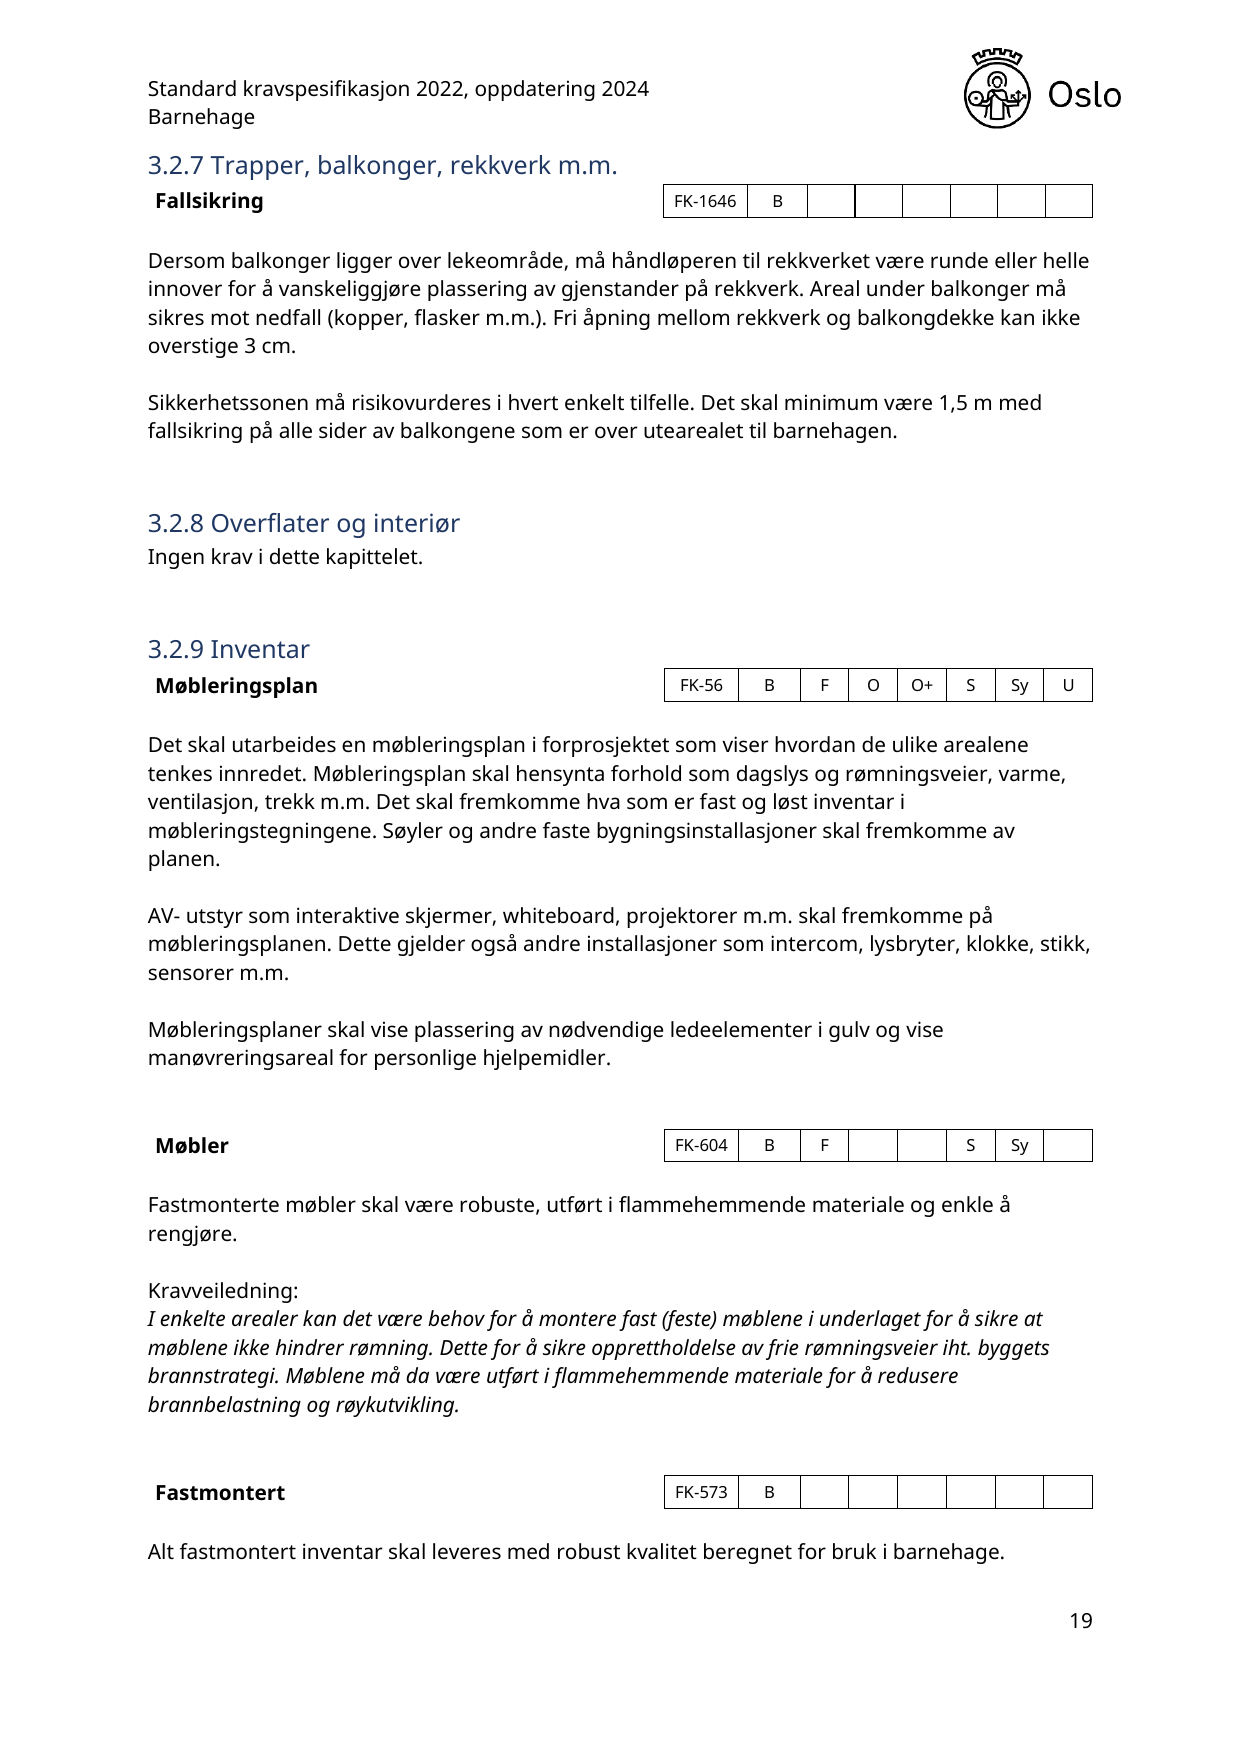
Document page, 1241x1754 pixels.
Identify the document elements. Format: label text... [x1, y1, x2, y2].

text Det skal utarbeides en møbleringsplan i forprosjektet som viser hvordan de ulike arealene tenkes innredet. Møbleringsplan skal hensynta forhold som dagslys og rømningsveier, varme, ventilasjon, trekk m.m. Det skal fremkomme hva som er fast og løst inventar i møbleringstegningene. Søyler og andre faste bygningsinstallasjoner skal fremkomme av planen. [148, 730, 1093, 873]
table_header [996, 1476, 1043, 1508]
table_header [998, 185, 1045, 217]
table_header [849, 1130, 897, 1161]
table_header Sy [996, 669, 1043, 701]
subtitle 3.2.8 Overflater og interiør [148, 506, 1093, 540]
table_header [856, 185, 902, 217]
table_header [951, 185, 997, 217]
text Sikkerhetssonen må risikovurderes i hvert enkelt tilfelle. Det skal minimum være 1,5 m med fallsikring på alle sider av balkongene som er over utearealet til barnehagen. [148, 388, 1093, 445]
table_header FK-1646 [664, 185, 747, 217]
table_header FK-604 [665, 1130, 738, 1161]
table_header B [748, 185, 807, 217]
table_header [849, 1476, 897, 1508]
table_header F [801, 669, 848, 701]
table_header [1044, 1476, 1092, 1508]
table_header FK-573 [665, 1476, 738, 1508]
table_header B [739, 1476, 800, 1508]
table_header [801, 1476, 848, 1508]
text Kravveiledning: [148, 1276, 1093, 1304]
text Fastmonterte møbler skal være robuste, utført i flammehemmende materiale og enkle å rengjøre. [148, 1191, 1093, 1247]
table_header Møbler [148, 1129, 664, 1161]
table_header FK-56 [665, 669, 738, 701]
subtitle 3.2.9 Inventar [148, 632, 1093, 666]
table_header [1046, 185, 1092, 217]
text Dersom balkonger ligger over lekeområde, må håndløperen til rekkverket være runde eller helle innover for å vanskeliggjøre plassering av gjenstander på rekkverk. Areal under balkonger må sikres mot nedfall (kopper, flasker m.m.). Fri åpning mellom rekkverk og balkongdekke kan ikke overstige 3 cm. [148, 246, 1093, 360]
table_header Sy [996, 1130, 1043, 1161]
table_header [808, 185, 854, 217]
table_header Møbleringsplan [148, 668, 664, 701]
table_header [898, 1130, 946, 1161]
table_header Fastmontert [148, 1475, 664, 1508]
table_header U [1044, 669, 1092, 701]
subtitle 3.2.7 Trapper, balkonger, rekkverk m.m. [148, 148, 1093, 182]
text Møbleringsplaner skal vise plassering av nødvendige ledeelementer i gulv og vise manøvreringsareal for personlige hjelpemidler. [148, 1015, 1093, 1072]
table_header S [947, 1130, 995, 1161]
table_header O+ [898, 669, 946, 701]
table_header [903, 185, 950, 217]
table_header Fallsikring [148, 184, 663, 217]
text AV- utstyr som interaktive skjermer, whiteboard, projektorer m.m. skal fremkomme på møbleringsplanen. Dette gjelder også andre installasjoner som intercom, lysbryter, klokke, stikk, sensorer m.m. [148, 901, 1093, 986]
table_header F [801, 1130, 848, 1161]
table_header [947, 1476, 995, 1508]
table_header [898, 1476, 946, 1508]
text Ingen krav i dette kapittelet. [148, 542, 1093, 571]
text Alt fastmontert inventar skal leveres med robust kvalitet beregnet for bruk i barnehage. [148, 1537, 1093, 1566]
table_header [1044, 1130, 1092, 1161]
table_header B [739, 1130, 800, 1161]
table_header O [849, 669, 897, 701]
table_header B [739, 669, 800, 701]
table_header S [947, 669, 995, 701]
text I enkelte arealer kan det være behov for å montere fast (feste) møblene i underlaget for å sikre at møblene ikke hindrer rømning. Dette for å sikre opprettholdelse av frie rømningsveier iht. byggets brannstrategi. Møblene må da være utført i flammehemmende materiale for å redusere brannbelastning og røykutvikling. [148, 1304, 1093, 1418]
